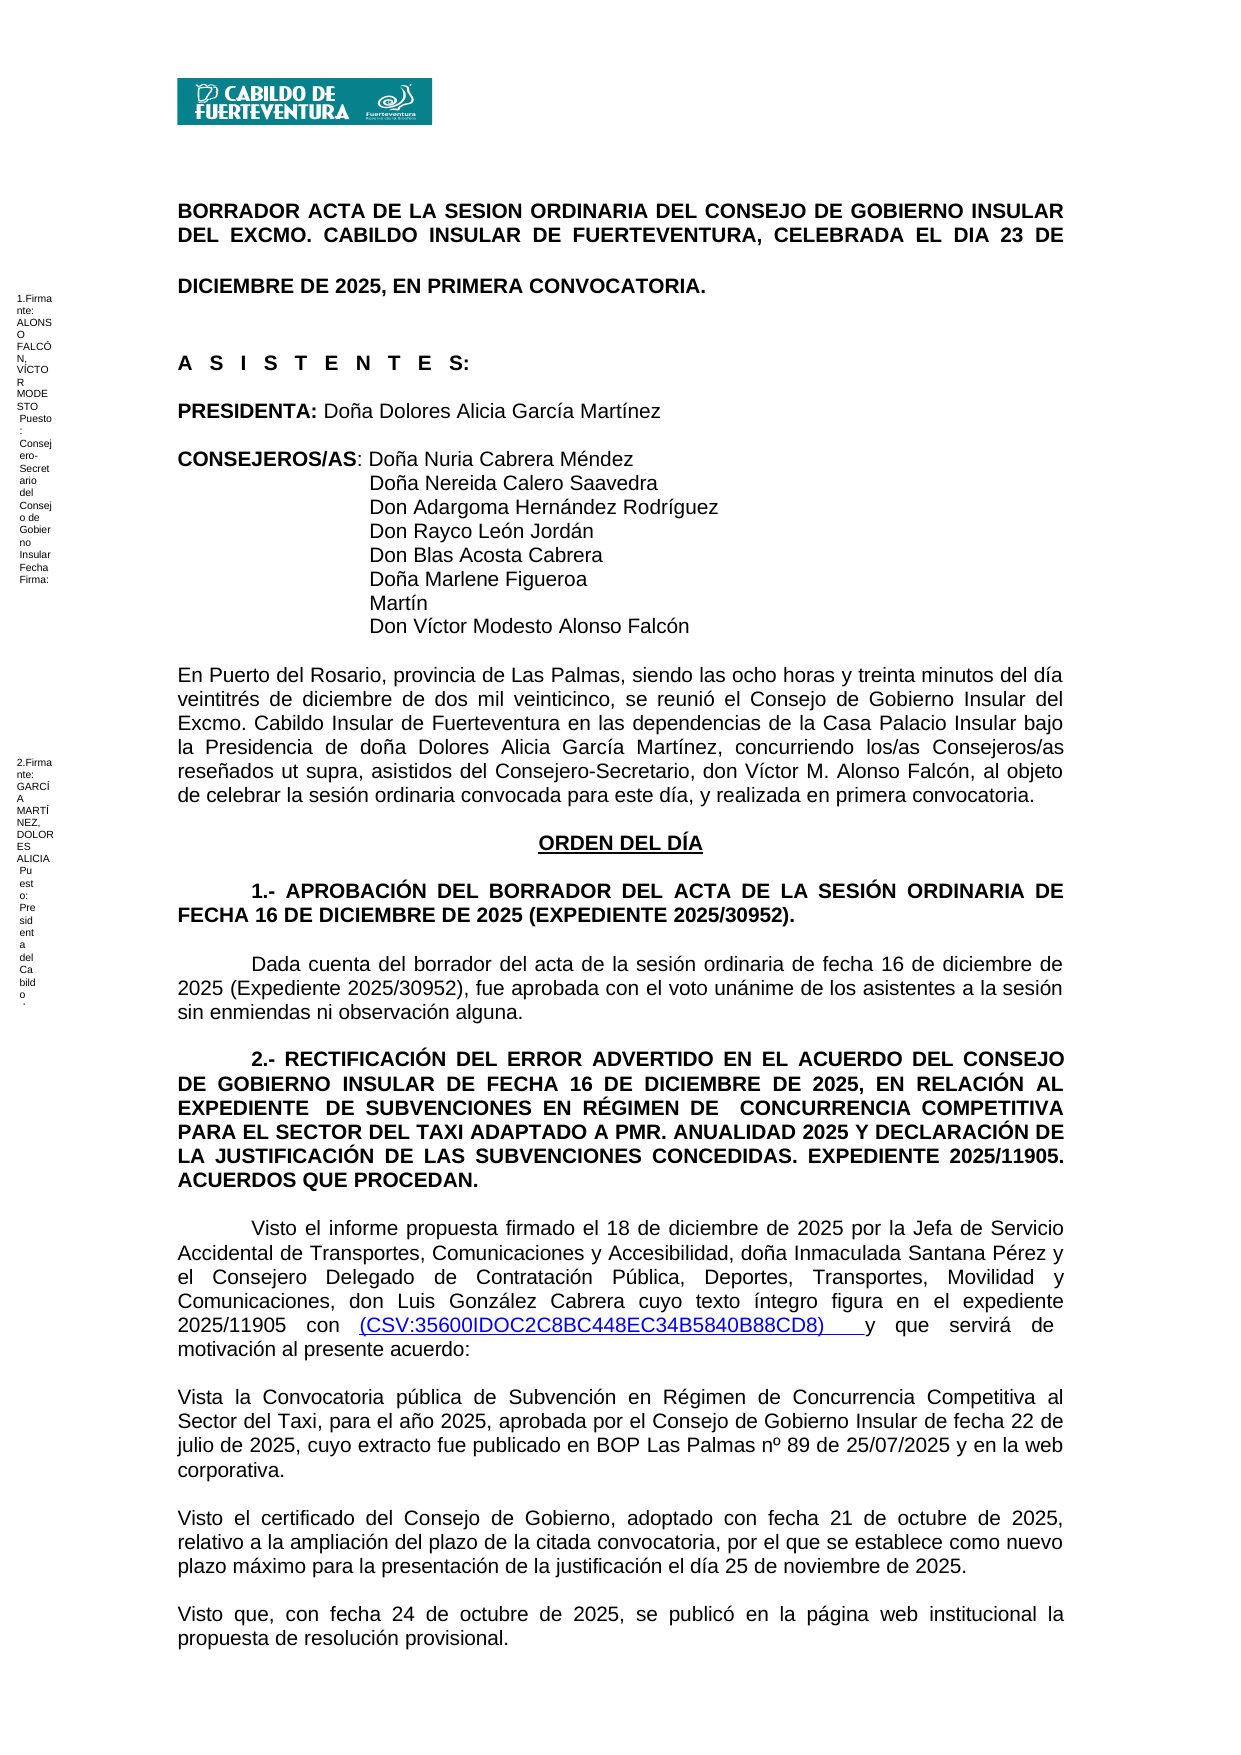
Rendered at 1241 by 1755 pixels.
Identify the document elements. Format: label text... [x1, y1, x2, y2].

picture [364, 1731, 984, 1752]
text A S I S T E N T E S: [177, 323, 1241, 347]
text 2.Firmante: GARCÍA MARTÍNEZ, DOLORES ALICIA [17, 756, 54, 864]
text Doña Nereida Calero Saavedra [369, 443, 1241, 467]
text Visto el certificado del Consejo de Gobierno, adoptado con fecha 21 de octubre de 2025, relativo a la ampliación del plazo de la citada convocatoria, por el que se establece como nuevo plazo máximo para la presentación de la justificación el día 25 de noviembre de 2025. [177, 1478, 1064, 1550]
text Don Blas Acosta Cabrera Doña Marlene Figueroa Martín [369, 515, 651, 587]
text Dada cuenta del borrador del acta de la sesión ordinaria de fecha 16 de diciembre de 2025 (Expediente 2025/30952), fue aprobada con el voto unánime de los asistentes a la sesión sin enmiendas ni observación alguna. [177, 924, 1064, 996]
picture [177, 78, 433, 125]
text Puesto: Consejero-Secretario del Consejo de Gobierno Insular Fecha Firma: 23/12/2025 09:34:24 [19, 413, 52, 588]
text En Puerto del Rosario, provincia de Las Palmas, siendo las ocho horas y treinta minutos del día veintitrés de diciembre de dos mil veinticinco, se reunió el Consejo de Gobierno Insular del Excmo. Cabildo Insular de Fuerteventura en las dependencias de la Casa Palacio Insular bajo la Presidencia de doña Dolores Alicia García Martínez, concurriendo los/as Consejeros/as reseñados ut supra, asistidos del Consejero-Secretario, don Víctor M. Alonso Falcón, al objeto de celebrar la sesión ordinaria convocada para este día, y realizada en primera convocatoria. [177, 635, 1064, 780]
text Vista la Convocatoria pública de Subvención en Régimen de Concurrencia Competitiva al Sector del Taxi, para el año 2025, aprobada por el Consejo de Gobierno Insular de fecha 22 de julio de 2025, cuyo extracto fue publicado en BOP Las Palmas nº 89 de 25/07/2025 y en la web corporativa. [177, 1358, 1064, 1454]
text 1.Firmante: ALONSO FALCÓN, VÍCTOR MODESTO [17, 292, 54, 412]
text Puesto: Presidenta del Cabildo de Fuerteventura Fecha Firma: 23/12/2025 10:14:16 [19, 865, 36, 1004]
subtitle ORDEN DEL DÍA [160, 804, 1081, 828]
subtitle 2.- RECTIFICACIÓN DEL ERROR ADVERTIDO EN EL ACUERDO DEL CONSEJO DE GOBIERNO INSULAR DE FECHA 16 DE DICIEMBRE DE 2025, EN RELACIÓN AL EXPEDIENTE DE SUBVENCIONES EN RÉGIMEN DE CONCURRENCIA COMPETITIVA PARA EL SECTOR DEL TAXI ADAPTADO A PMR. ANUALIDAD 2025 Y DECLARACIÓN DE LA JUSTIFICACIÓN DE LAS SUBVENCIONES CONCEDIDAS. EXPEDIENTE 2025/11905. ACUERDOS QUE PROCEDAN. [177, 1020, 1064, 1165]
text motivación al presente acuerdo: [177, 1309, 1241, 1333]
text PRESIDENTA: Doña Dolores Alicia García Martínez [177, 371, 1241, 395]
text Visto que, con fecha 24 de octubre de 2025, se publicó en la página web institucional la propuesta de resolución provisional. [177, 1574, 1064, 1622]
text Don Víctor Modesto Alonso Falcón [369, 587, 1241, 611]
text Don Adargoma Hernández Rodríguez Don Rayco León Jordán [369, 467, 752, 515]
subtitle BORRADOR ACTA DE LA SESION ORDINARIA DEL CONSEJO DE GOBIERNO INSULAR DEL EXCMO. CABILDO INSULAR DE FUERTEVENTURA, CELEBRADA EL DIA 23 DE DICIEMBRE DE 2025, EN PRIMERA CONVOCATORIA. [177, 198, 1064, 298]
text CONSEJEROS/AS: Doña Nuria Cabrera Méndez [177, 419, 1241, 443]
text Visto el informe propuesta firmado el 18 de diciembre de 2025 por la Jefa de Servicio Accidental de Transportes, Comunicaciones y Accesibilidad, doña Inmaculada Santana Pérez y el Consejero Delegado de Contratación Pública, Deportes, Transportes, Movilidad y Comunicaciones, don Luis González Cabrera cuyo texto íntegro figura en el expediente 2025/11905 con (CSV:35600IDOC2C8BC448EC34B5840B88CD8) y que servirá de [177, 1189, 1064, 1309]
text 1.- APROBACIÓN DEL BORRADOR DEL ACTA DE LA SESIÓN ORDINARIA DE FECHA 16 DE DICIEMBRE DE 2025 (EXPEDIENTE 2025/30952). [177, 852, 1064, 900]
